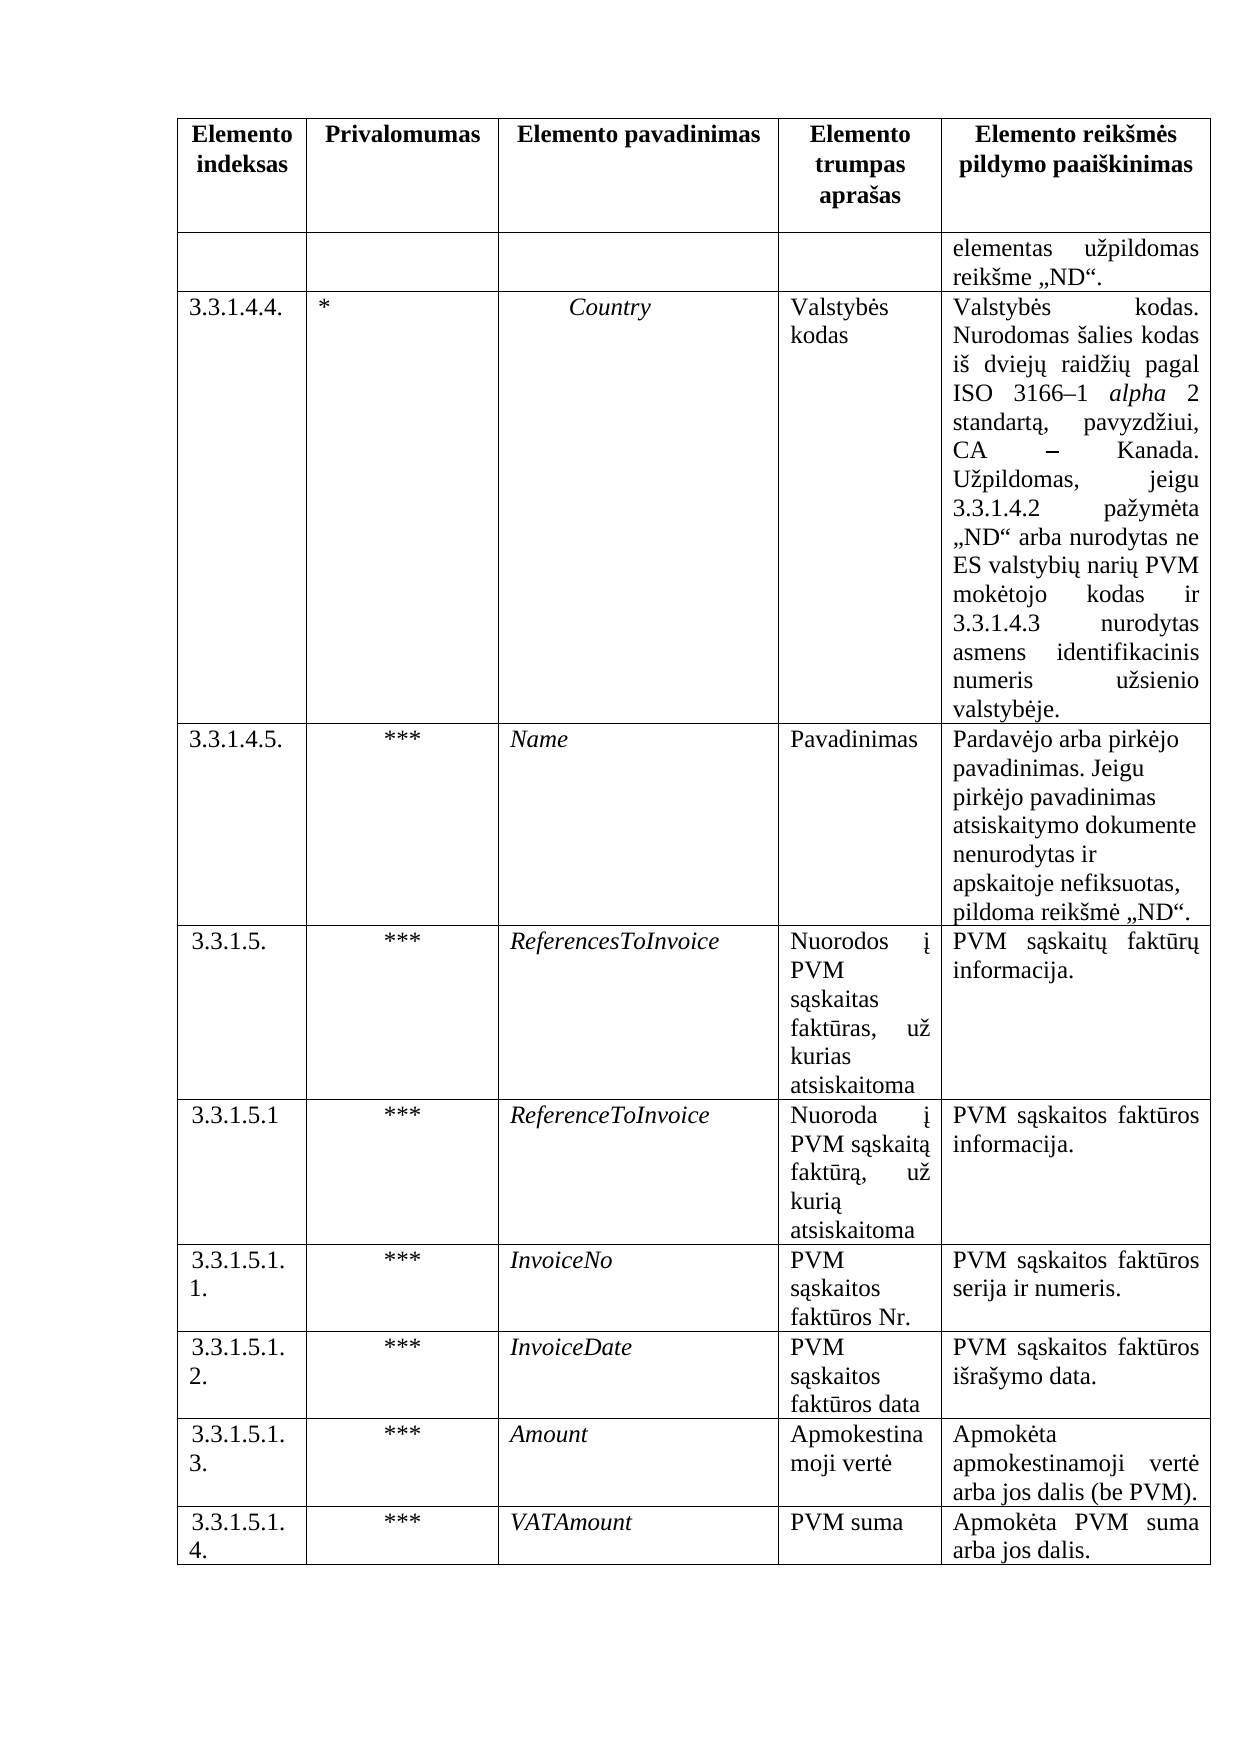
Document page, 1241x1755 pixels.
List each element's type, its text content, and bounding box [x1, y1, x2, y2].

table_cell Apmokestinamoji vertė [779, 1419, 941, 1506]
table_cell Nuoroda į PVM sąskaitą faktūrą, už kurią atsiskaitoma [779, 1100, 941, 1244]
table_cell *** [307, 1332, 498, 1418]
table_cell Valstybės kodas. Nurodomas šalies kodas iš dviejų raidžių pagal ISO 3166–1 alpha 2 standartą, pavyzdžiui, CA – Kanada. Užpildomas, jeigu 3.3.1.4.2 pažymėta „ND“ arba nurodytas ne ES valstybių narių PVM mokėtojo kodas ir 3.3.1.4.3 nurodytas asmens identifikacinis numeris užsienio valstybėje. [942, 292, 1210, 723]
table_header Privalomumas [307, 119, 498, 232]
table_cell 3.3.1.5. [178, 926, 306, 1099]
table_cell Pardavėjo arba pirkėjo pavadinimas. Jeigu pirkėjo pavadinimas atsiskaitymo dokumente nenurodytas ir apskaitoje nefiksuotas, pildoma reikšmė „ND“. [942, 724, 1210, 925]
table_header [1211, 118, 1240, 232]
table_cell Pavadinimas [779, 724, 941, 925]
table_cell InvoiceDate [499, 1332, 778, 1418]
table_cell *** [307, 1100, 498, 1244]
table_cell [499, 233, 778, 291]
table_cell Country [499, 292, 778, 723]
table_cell 3.3.1.5.1.4. [178, 1507, 306, 1564]
table_cell *** [307, 1245, 498, 1331]
table_cell PVM sąskaitos faktūros data [779, 1332, 941, 1418]
table_cell InvoiceNo [499, 1245, 778, 1331]
table_cell 3.3.1.4.5. [178, 724, 306, 925]
table_cell ReferenceToInvoice [499, 1100, 778, 1244]
table_cell VATAmount [499, 1507, 778, 1564]
table_header Elemento trumpas aprašas [779, 119, 941, 232]
table_cell *** [307, 1507, 498, 1564]
table_cell PVM suma [779, 1507, 941, 1564]
table_cell PVM sąskaitų faktūrų informacija. [942, 926, 1210, 1099]
table_cell 3.3.1.5.1.2. [178, 1332, 306, 1418]
table_cell [1211, 723, 1240, 925]
table_cell *** [307, 724, 498, 925]
table_cell [1211, 1099, 1240, 1244]
table_cell [1211, 291, 1240, 723]
table_cell [1211, 1244, 1240, 1331]
table_cell Apmokėta PVM suma arba jos dalis. [942, 1507, 1210, 1564]
table_header Elemento reikšmės pildymo paaiškinimas [942, 119, 1210, 232]
table_cell [1211, 232, 1240, 291]
table_cell ReferencesToInvoice [499, 926, 778, 1099]
table_cell 3.3.1.5.1 [178, 1100, 306, 1244]
table_cell *** [307, 926, 498, 1099]
table_cell PVM sąskaitos faktūros Nr. [779, 1245, 941, 1331]
table_cell * [307, 292, 498, 723]
table_cell [1211, 1331, 1240, 1418]
table_cell 3.3.1.5.1.1. [178, 1245, 306, 1331]
table_cell Nuorodos į PVM sąskaitas faktūras, už kurias atsiskaitoma [779, 926, 941, 1099]
table_cell [1211, 1418, 1240, 1506]
table_cell 3.3.1.4.4. [178, 292, 306, 723]
table_cell [779, 233, 941, 291]
table_cell Valstybės kodas [779, 292, 941, 723]
table_header Elemento indeksas [178, 119, 306, 232]
table_cell *** [307, 1419, 498, 1506]
table_header Elemento pavadinimas [499, 119, 778, 232]
table_cell [1211, 925, 1240, 1099]
table_cell Apmokėta apmokestinamoji vertė arba jos dalis (be PVM). [942, 1419, 1210, 1506]
table_cell [307, 233, 498, 291]
table_cell Amount [499, 1419, 778, 1506]
table_cell elementas užpildomas reikšme „ND“. [942, 233, 1210, 291]
table_cell 3.3.1.5.1.3. [178, 1419, 306, 1506]
table_cell PVM sąskaitos faktūros išrašymo data. [942, 1332, 1210, 1418]
table_cell [1211, 1506, 1240, 1564]
table_cell PVM sąskaitos faktūros informacija. [942, 1100, 1210, 1244]
table_cell PVM sąskaitos faktūros serija ir numeris. [942, 1245, 1210, 1331]
table_cell [178, 233, 306, 291]
table_cell Name [499, 724, 778, 925]
